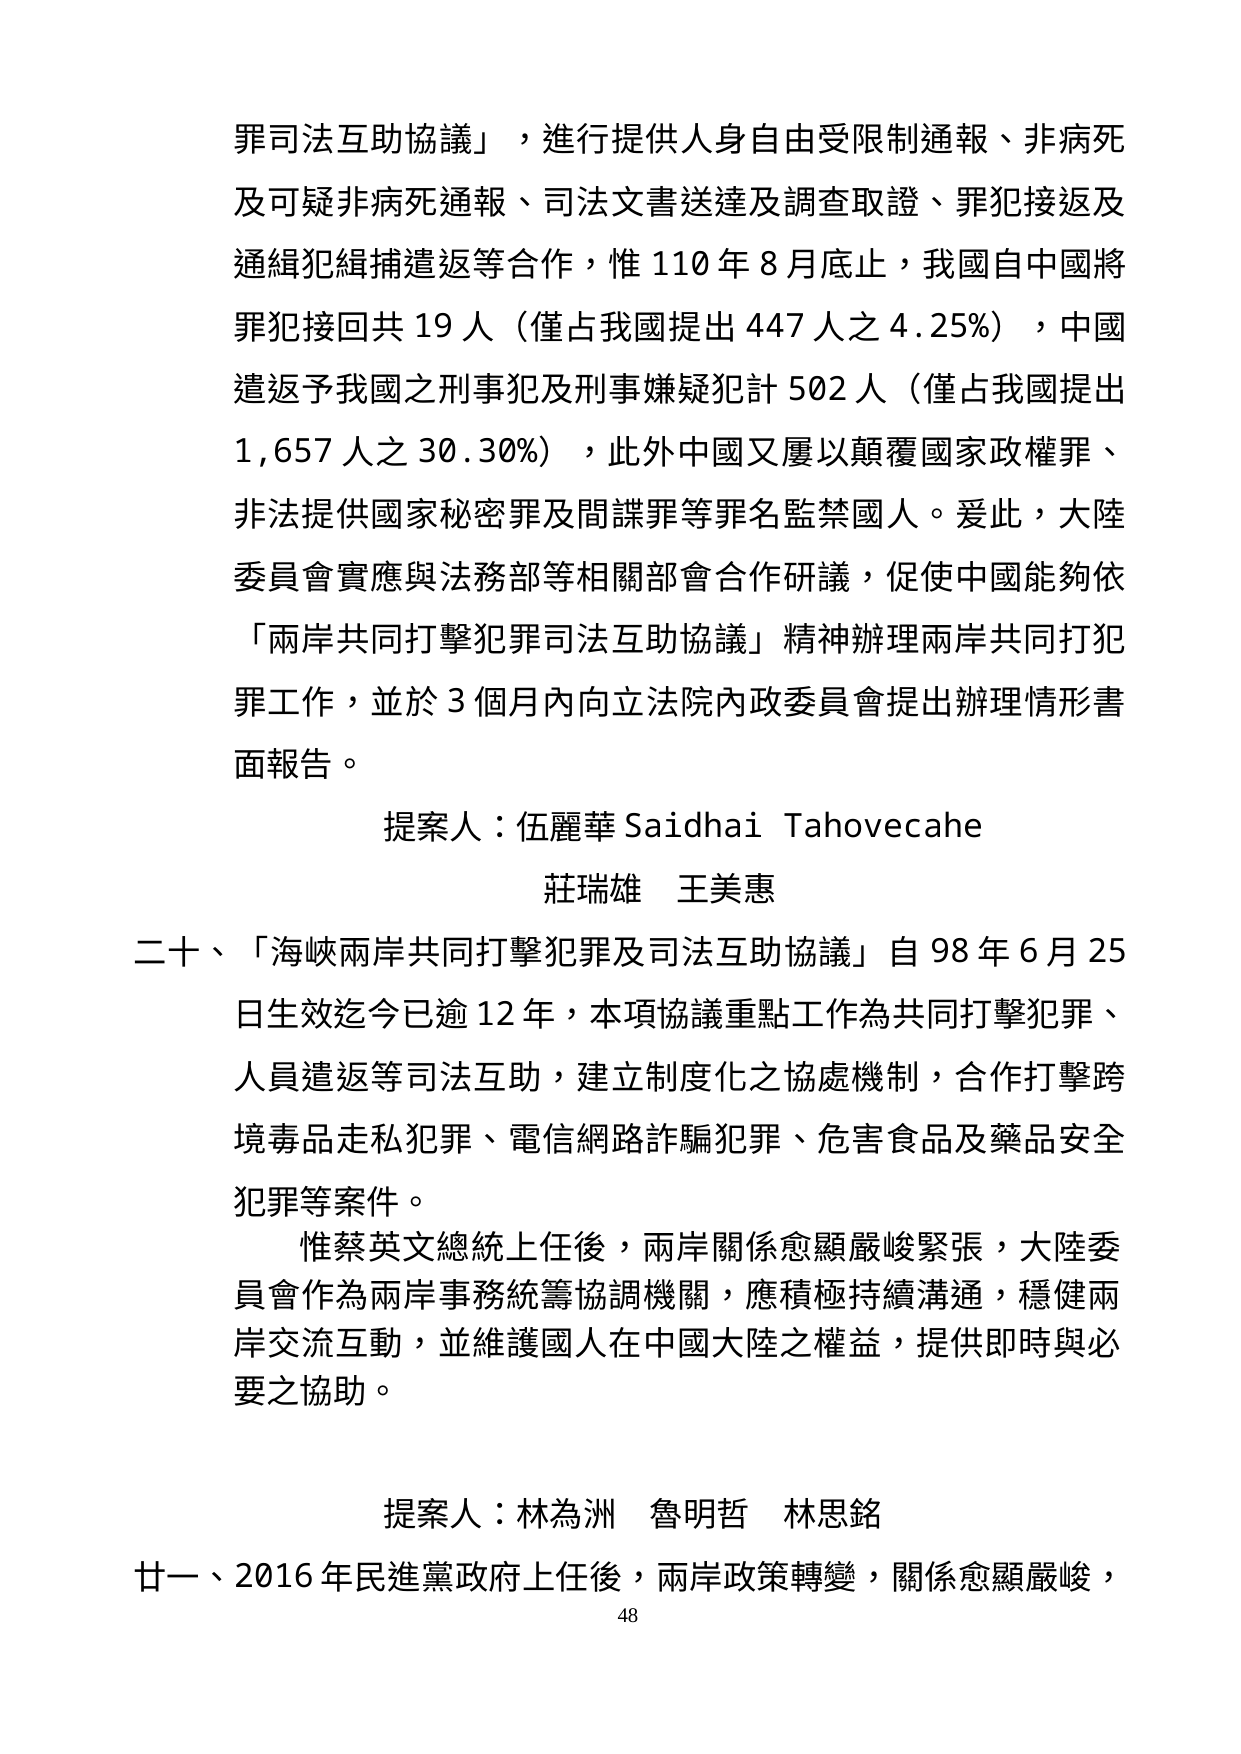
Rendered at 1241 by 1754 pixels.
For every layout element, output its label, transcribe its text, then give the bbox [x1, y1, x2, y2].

text 二十、「海峽兩岸共同打擊犯罪及司法互助協議」自98年6月25日生效迄今已逾12年，本項協議重點工作為共同打擊犯罪、人員遣返等司法互助，建立制度化之協處機制，合作打擊跨境毒品走私犯罪、電信網路詐騙犯罪、危害食品及藥品安全犯罪等案件。 [133, 908, 1127, 1221]
text 罪司法互助協議」，進行提供人身自由受限制通報、非病死及可疑非病死通報、司法文書送達及調查取證、罪犯接返及通緝犯緝捕遣返等合作，惟110年8月底止，我國自中國將罪犯接回共19人（僅占我國提出447人之4.25%），中國遣返予我國之刑事犯及刑事嫌疑犯計502人（僅占我國提出1,657人之30.30%），此外中國又屢以顛覆國家政權罪、非法提供國家秘密罪及間諜罪等罪名監禁國人。爰此，大陸委員會實應與法務部等相關部會合作研議，促使中國能夠依「兩岸共同打擊犯罪司法互助協議」精神辦理兩岸共同打犯罪工作，並於3個月內向立法院內政委員會提出辦理情形書面報告。 [133, 96, 1127, 783]
text 提案人：林為洲 魯明哲 林思銘 [383, 1471, 1127, 1533]
text 廿一、2016年民進黨政府上任後，兩岸政策轉變，關係愈顯嚴峻， [133, 1533, 1127, 1596]
text 惟蔡英文總統上任後，兩岸關係愈顯嚴峻緊張，大陸委員會作為兩岸事務統籌協調機關，應積極持續溝通，穩健兩岸交流互動，並維護國人在中國大陸之權益，提供即時與必要之協助。 [233, 1221, 1122, 1413]
text 莊瑞雄 王美惠 [383, 846, 1127, 908]
text 提案人：伍麗華Saidhai Tahovecahe [383, 783, 1127, 846]
